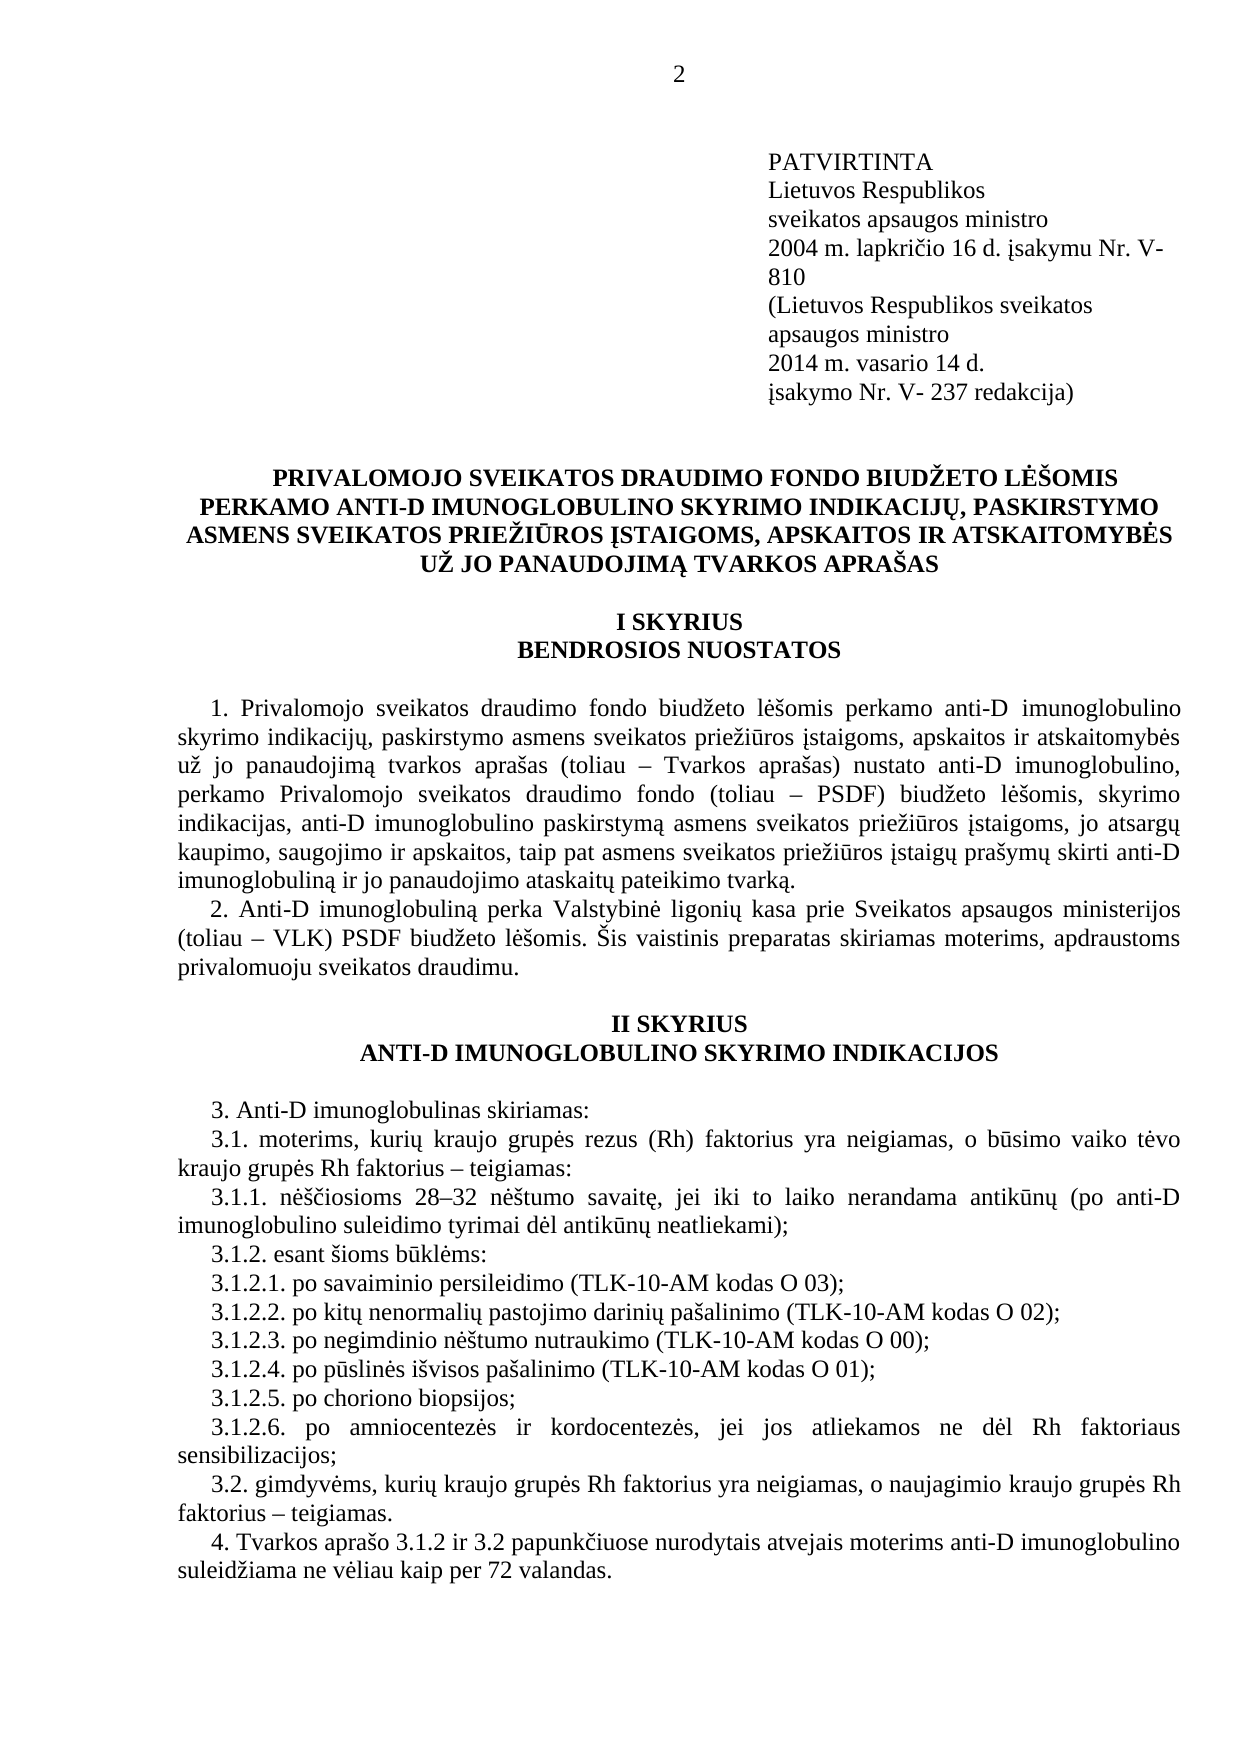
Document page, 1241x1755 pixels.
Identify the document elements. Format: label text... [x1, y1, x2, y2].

text BENDROSIOS NUOSTATOS [177, 636, 1181, 664]
text ANTI-D IMUNOGLOBULINO SKYRIMO INDIKACIJOS [177, 1038, 1181, 1067]
text 2. Anti-D imunoglobuliną perka Valstybinė ligonių kasa prie Sveikatos apsaugos ministerijos (toliau – VLK) PSDF biudžeto lėšomis. Šis vaistinis preparatas skiriamas moterims, apdraustoms privalomuoju sveikatos draudimu. [177, 894, 1181, 981]
text II skyrius [177, 1009, 1181, 1038]
text PATVIRTINTA [768, 147, 1181, 176]
text (Lietuvos Respublikos sveikatos apsaugos ministro [768, 291, 1181, 348]
text 2014 m. vasario 14 d. [768, 348, 1181, 377]
text PRIVALOMOJO SVEIKATOS DRAUDIMO FONDO BIUDŽETO LĖŠOMIS PERKAMO ANTI-D IMUNOGLOBULINO SKYRIMO INDIKACIJŲ, PASKIRSTYMO ASMENS SVEIKATOS PRIEŽIŪROS ĮSTAIGOMS, APSKAITOS IR ATSKAITOMYBĖS UŽ JO PANAUDOJIMĄ TVARKOS APRAŠAS [177, 463, 1181, 578]
text 3.1.2.2. po kitų nenormalių pastojimo darinių pašalinimo (TLK-10-AM kodas O 02); [177, 1297, 1181, 1326]
text 3. Anti-D imunoglobulinas skiriamas: [177, 1096, 1181, 1124]
text 2004 m. lapkričio 16 d. įsakymu Nr. V-810 [768, 233, 1181, 291]
text sveikatos apsaugos ministro [768, 204, 1181, 233]
text 3.1.2.5. po choriono biopsijos; [177, 1383, 1181, 1412]
text Lietuvos Respublikos [768, 176, 1181, 204]
text 4. Tvarkos aprašo 3.1.2 ir 3.2 papunkčiuose nurodytais atvejais moterims anti-D imunoglobulino suleidžiama ne vėliau kaip per 72 valandas. [177, 1527, 1181, 1584]
text 3.1.2.6. po amniocentezės ir kordocentezės, jei jos atliekamos ne dėl Rh faktoriaus sensibilizacijos; [177, 1412, 1181, 1469]
text įsakymo Nr. V- 237 redakcija) [768, 377, 1181, 406]
text 3.1. moterims, kurių kraujo grupės rezus (Rh) faktorius yra neigiamas, o būsimo vaiko tėvo kraujo grupės Rh faktorius – teigiamas: [177, 1124, 1181, 1182]
text 3.1.2. esant šioms būklėms: [177, 1239, 1181, 1268]
text 3.1.2.1. po savaiminio persileidimo (TLK-10-AM kodas O 03); [177, 1268, 1181, 1297]
text 3.1.1. nėščiosioms 28–32 nėštumo savaitę, jei iki to laiko nerandama antikūnų (po anti-D imunoglobulino suleidimo tyrimai dėl antikūnų neatliekami); [177, 1182, 1181, 1239]
text 1. Privalomojo sveikatos draudimo fondo biudžeto lėšomis perkamo anti-D imunoglobulino skyrimo indikacijų, paskirstymo asmens sveikatos priežiūros įstaigoms, apskaitos ir atskaitomybės už jo panaudojimą tvarkos aprašas (toliau – Tvarkos aprašas) nustato anti-D imunoglobulino, perkamo Privalomojo sveikatos draudimo fondo (toliau – PSDF) biudžeto lėšomis, skyrimo indikacijas, anti-D imunoglobulino paskirstymą asmens sveikatos priežiūros įstaigoms, jo atsargų kaupimo, saugojimo ir apskaitos, taip pat asmens sveikatos priežiūros įstaigų prašymų skirti anti-D imunoglobuliną ir jo panaudojimo ataskaitų pateikimo tvarką. [177, 693, 1181, 894]
text 3.2. gimdyvėms, kurių kraujo grupės Rh faktorius yra neigiamas, o naujagimio kraujo grupės Rh faktorius – teigiamas. [177, 1469, 1181, 1527]
text 3.1.2.3. po negimdinio nėštumo nutraukimo (TLK-10-AM kodas O 00); [177, 1326, 1181, 1354]
text 3.1.2.4. po pūslinės išvisos pašalinimo (TLK-10-AM kodas O 01); [177, 1354, 1181, 1383]
text I skyrius [177, 607, 1181, 636]
